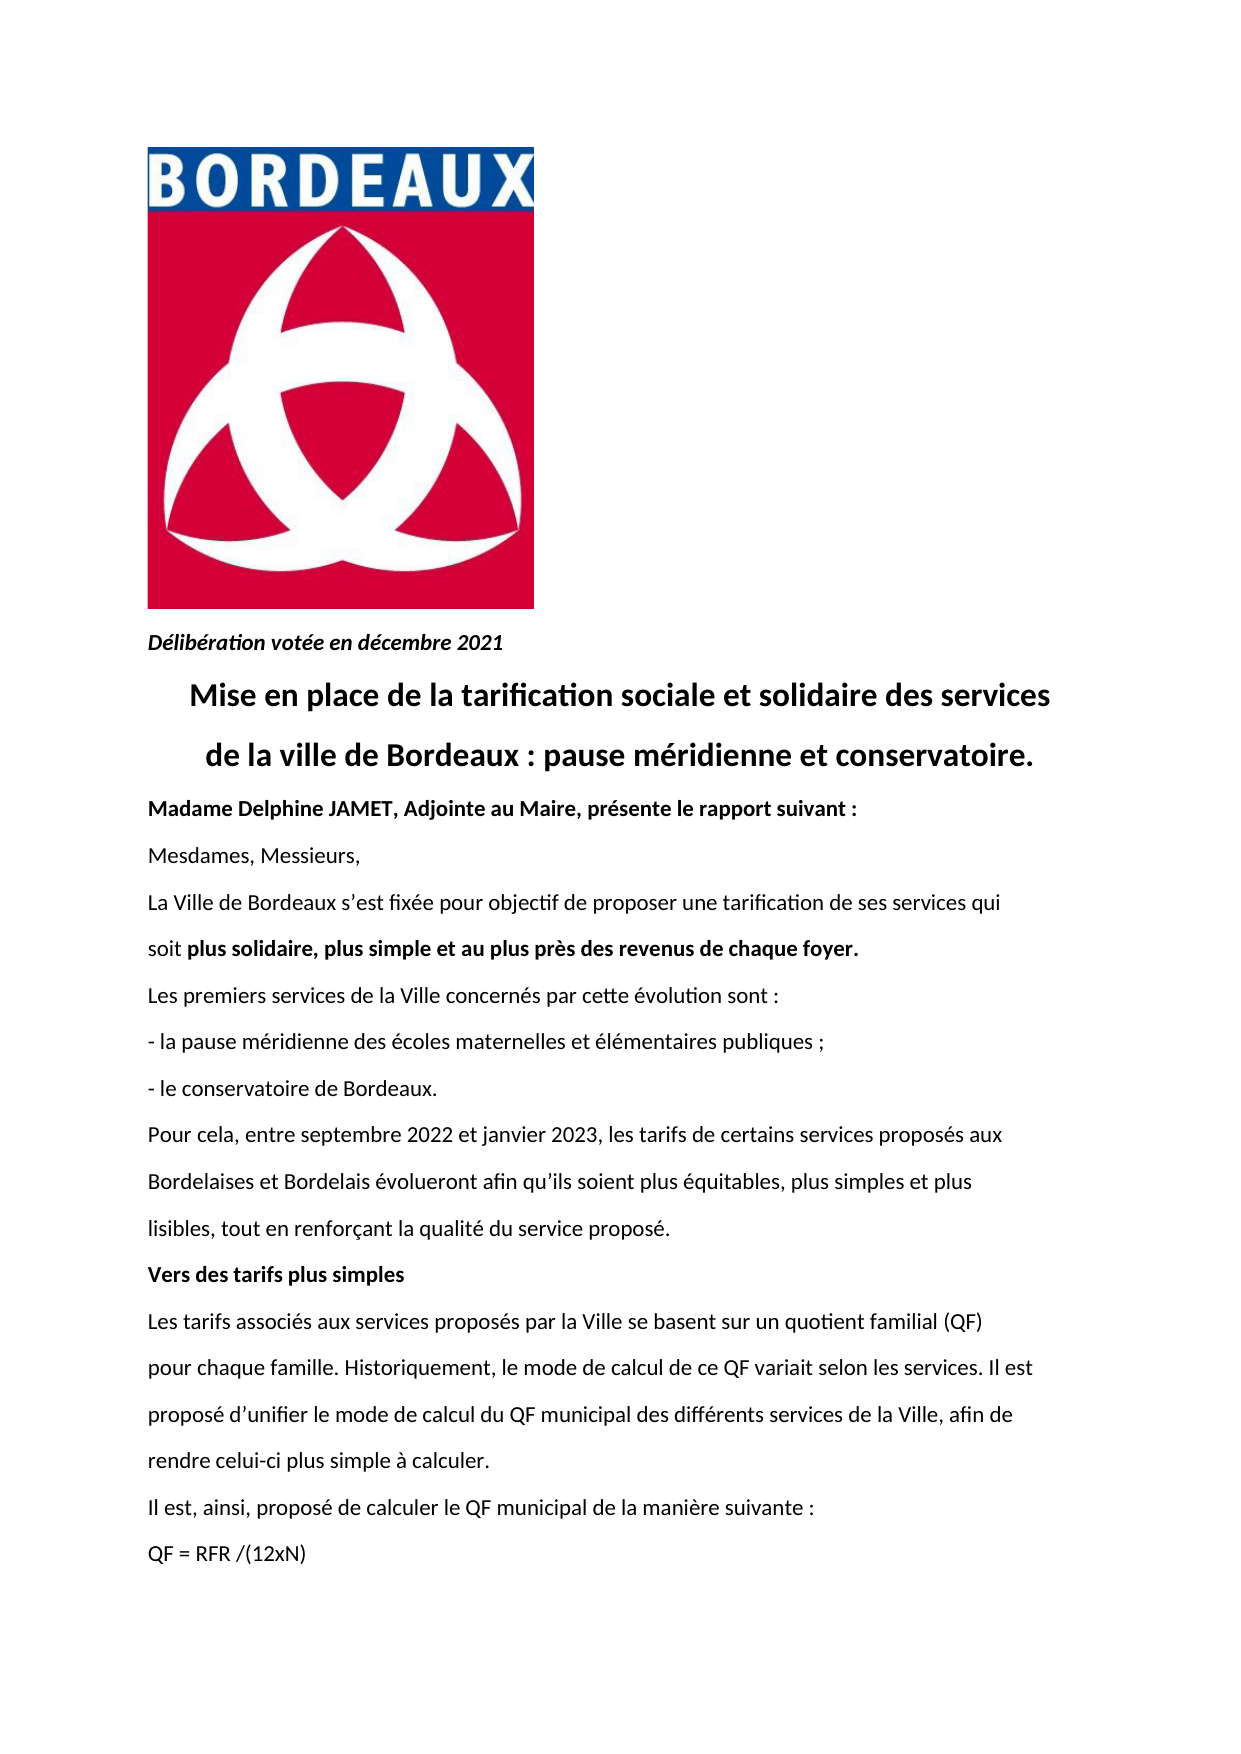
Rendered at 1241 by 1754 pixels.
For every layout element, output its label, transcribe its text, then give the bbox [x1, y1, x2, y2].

text de la ville de Bordeaux : pause méridienne et conservatoire. [148, 734, 1093, 775]
text rendre celui-ci plus simple à calculer. [148, 1446, 1093, 1474]
text pour chaque famille. Historiquement, le mode de calcul de ce QF variait selon les services. Il est [148, 1353, 1093, 1381]
text lisibles, tout en renforçant la qualité du service proposé. [148, 1214, 1093, 1242]
text soit plus solidaire, plus simple et au plus près des revenus de chaque foyer. [148, 934, 1093, 962]
text Pour cela, entre septembre 2022 et janvier 2023, les tarifs de certains services proposés aux [148, 1121, 1093, 1148]
text Les premiers services de la Ville concernés par cette évolution sont : [148, 981, 1093, 1009]
text - le conservatoire de Bordeaux. [148, 1074, 1093, 1102]
text La Ville de Bordeaux s’est fixée pour objectif de proposer une tarification de ses services qui [148, 888, 1093, 916]
text QF = RFR /(12xN) [148, 1539, 1093, 1568]
text Les tarifs associés aux services proposés par la Ville se basent sur un quotient familial (QF) [148, 1307, 1093, 1335]
text - la pause méridienne des écoles maternelles et élémentaires publiques ; [148, 1027, 1093, 1055]
text Bordelaises et Bordelais évolueront afin qu’ils soient plus équitables, plus simples et plus [148, 1167, 1093, 1195]
text Il est, ainsi, proposé de calculer le QF municipal de la manière suivante : [148, 1493, 1093, 1521]
text Mise en place de la tarification sociale et solidaire des services [148, 674, 1093, 715]
text Mesdames, Messieurs, [148, 841, 1093, 869]
text proposé d’unifier le mode de calcul du QF municipal des différents services de la Ville, afin de [148, 1400, 1093, 1428]
text Délibération votée en décembre 2021 [148, 628, 1093, 656]
text Madame Delphine JAMET, Adjointe au Maire, présente le rapport suivant : [148, 794, 1093, 823]
text Vers des tarifs plus simples [148, 1260, 1093, 1288]
